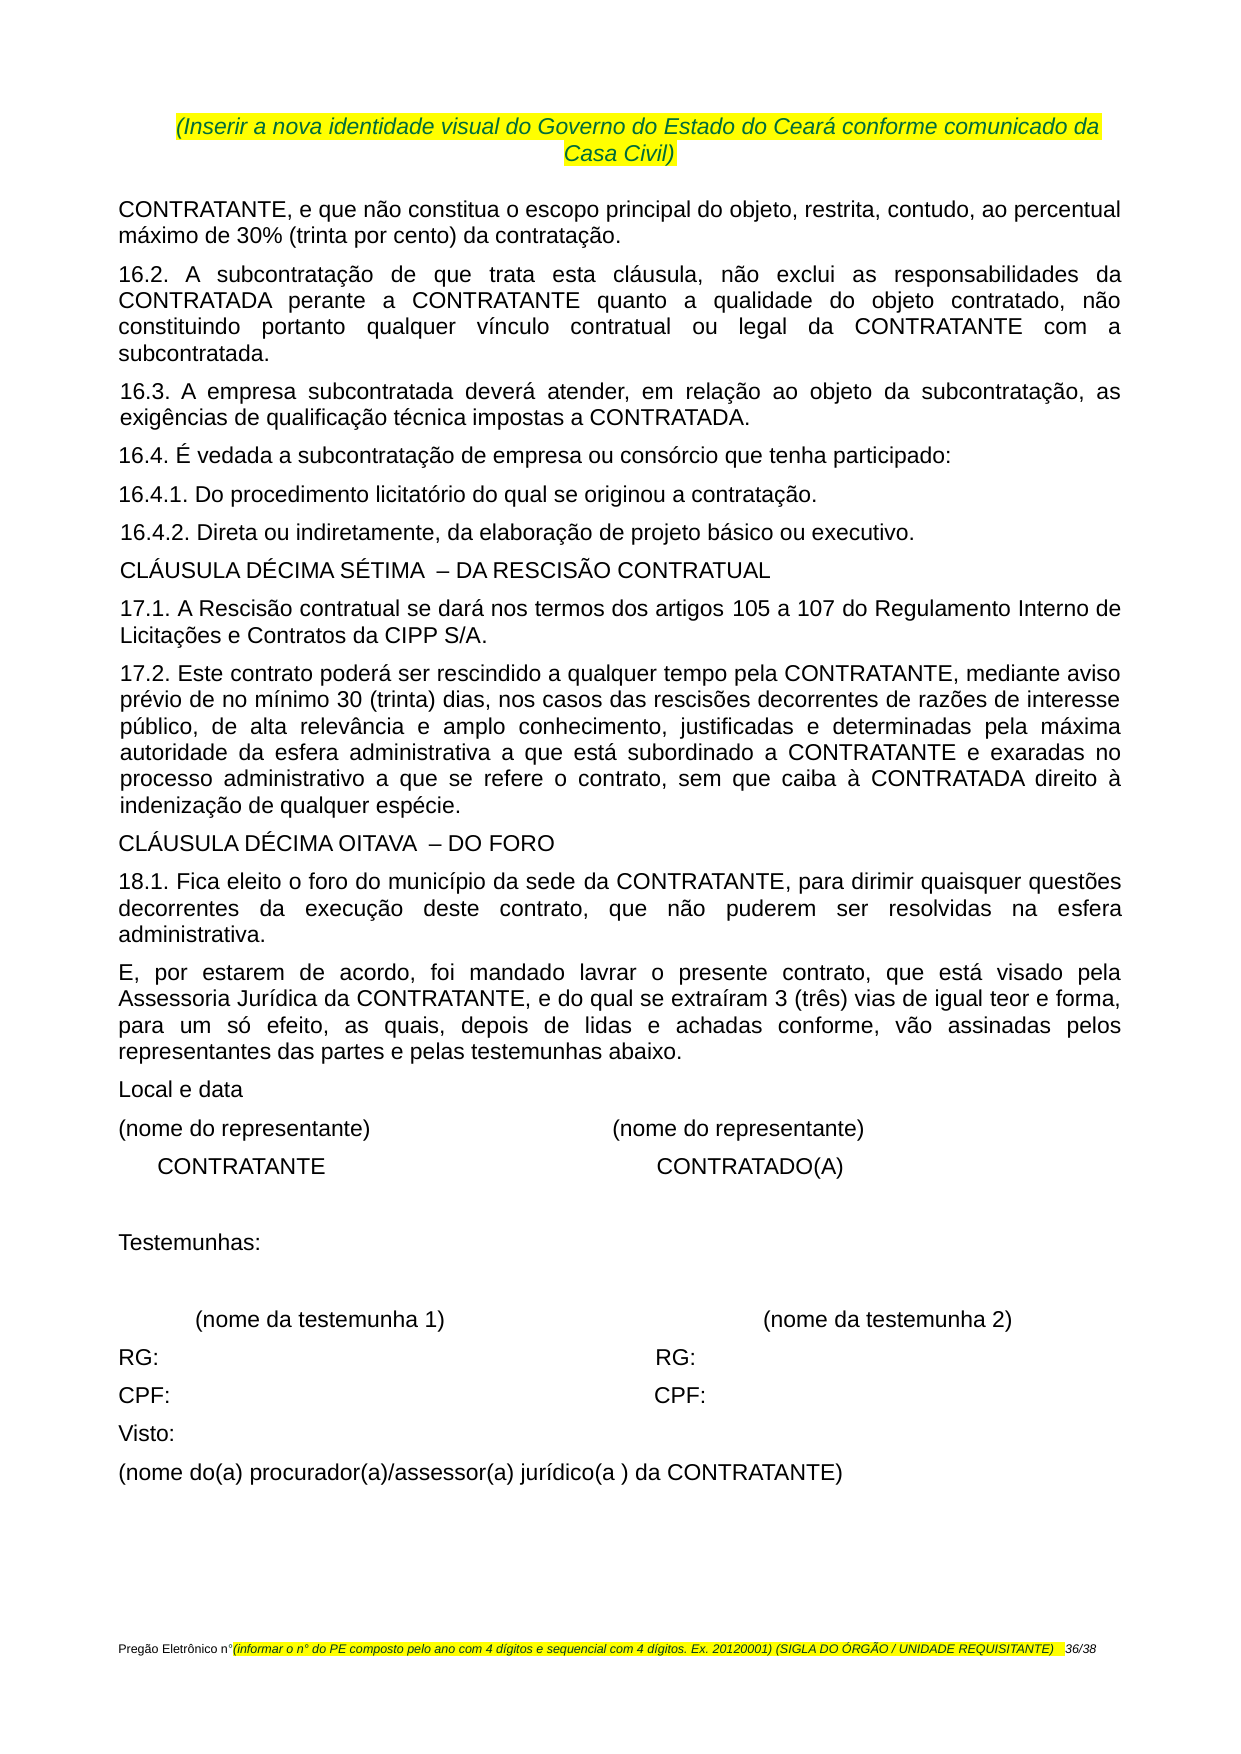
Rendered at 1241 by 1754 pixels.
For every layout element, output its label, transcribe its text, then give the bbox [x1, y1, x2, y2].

text RG: RG: [118, 1344, 1122, 1370]
text 16.4. É vedada a subcontratação de empresa ou consórcio que tenha participado: [118, 442, 1123, 469]
text CONTRATANTE CONTRATADO(A) [157, 1153, 1122, 1179]
text 17.2. Este contrato poderá ser rescindido a qualquer tempo pela CONTRATANTE, mediante aviso prévio de no mínimo 30 (trinta) dias, nos casos das rescisões decorrentes de razões de interesse público, de alta relevância e amplo conhecimento, justificadas e determinadas pela máxima autoridade da esfera administrativa a que está subordinado a CONTRATANTE e exaradas no processo administrativo a que se refere o contrato, sem que caiba à CONTRATADA direito à indenização de qualquer espécie. [119, 660, 1122, 818]
text E, por estarem de acordo, foi mandado lavrar o presente contrato, que está visado pela Assessoria Jurídica da CONTRATANTE, e do qual se extraíram 3 (três) vias de igual teor e forma, para um só efeito, as quais, depois de lidas e achadas conforme, vão assinadas pelos representantes das partes e pelas testemunhas abaixo. [118, 959, 1122, 1064]
text 18.1. Fica eleito o foro do município da sede da CONTRATANTE, para dirimir quaisquer questões decorrentes da execução deste contrato, que não puderem ser resolvidas na esfera administrativa. [118, 868, 1122, 947]
text CLÁUSULA DÉCIMA SÉTIMA – DA RESCISÃO CONTRATUAL [119, 557, 1122, 583]
text Visto: [118, 1420, 1122, 1447]
text 16.3. A empresa subcontratada deverá atender, em relação ao objeto da subcontratação, as exigências de qualificação técnica impostas a CONTRATADA. [119, 378, 1122, 431]
text 17.1. A Rescisão contratual se dará nos termos dos artigos 105 a 107 do Regulamento Interno de Licitações e Contratos da CIPP S/A. [119, 595, 1122, 648]
text (nome do representante) (nome do representante) [118, 1114, 1122, 1141]
text Local e data [118, 1076, 1122, 1103]
text 16.4.2. Direta ou indiretamente, da elaboração de projeto básico ou executivo. [120, 519, 1122, 545]
text 16.4.1. Do procedimento licitatório do qual se originou a contratação. [118, 481, 1123, 507]
text CLÁUSULA DÉCIMA OITAVA – DO FORO [118, 830, 1122, 856]
text Testemunhas: [118, 1229, 1122, 1256]
text (nome do(a) procurador(a)/assessor(a) jurídico(a ) da CONTRATANTE) [118, 1459, 1122, 1485]
text (nome da testemunha 1) (nome da testemunha 2) [195, 1306, 1121, 1332]
text CPF: CPF: [118, 1382, 1122, 1408]
text CONTRATANTE, e que não constitua o escopo principal do objeto, restrita, contudo, ao percentual máximo de 30% (trinta por cento) da contratação. [118, 196, 1122, 249]
text 16.2. A subcontratação de que trata esta cláusula, não exclui as responsabilidades da CONTRATADA perante a CONTRATANTE quanto a qualidade do objeto contratado, não constituindo portanto qualquer vínculo contratual ou legal da CONTRATANTE com a subcontratada. [118, 261, 1122, 366]
